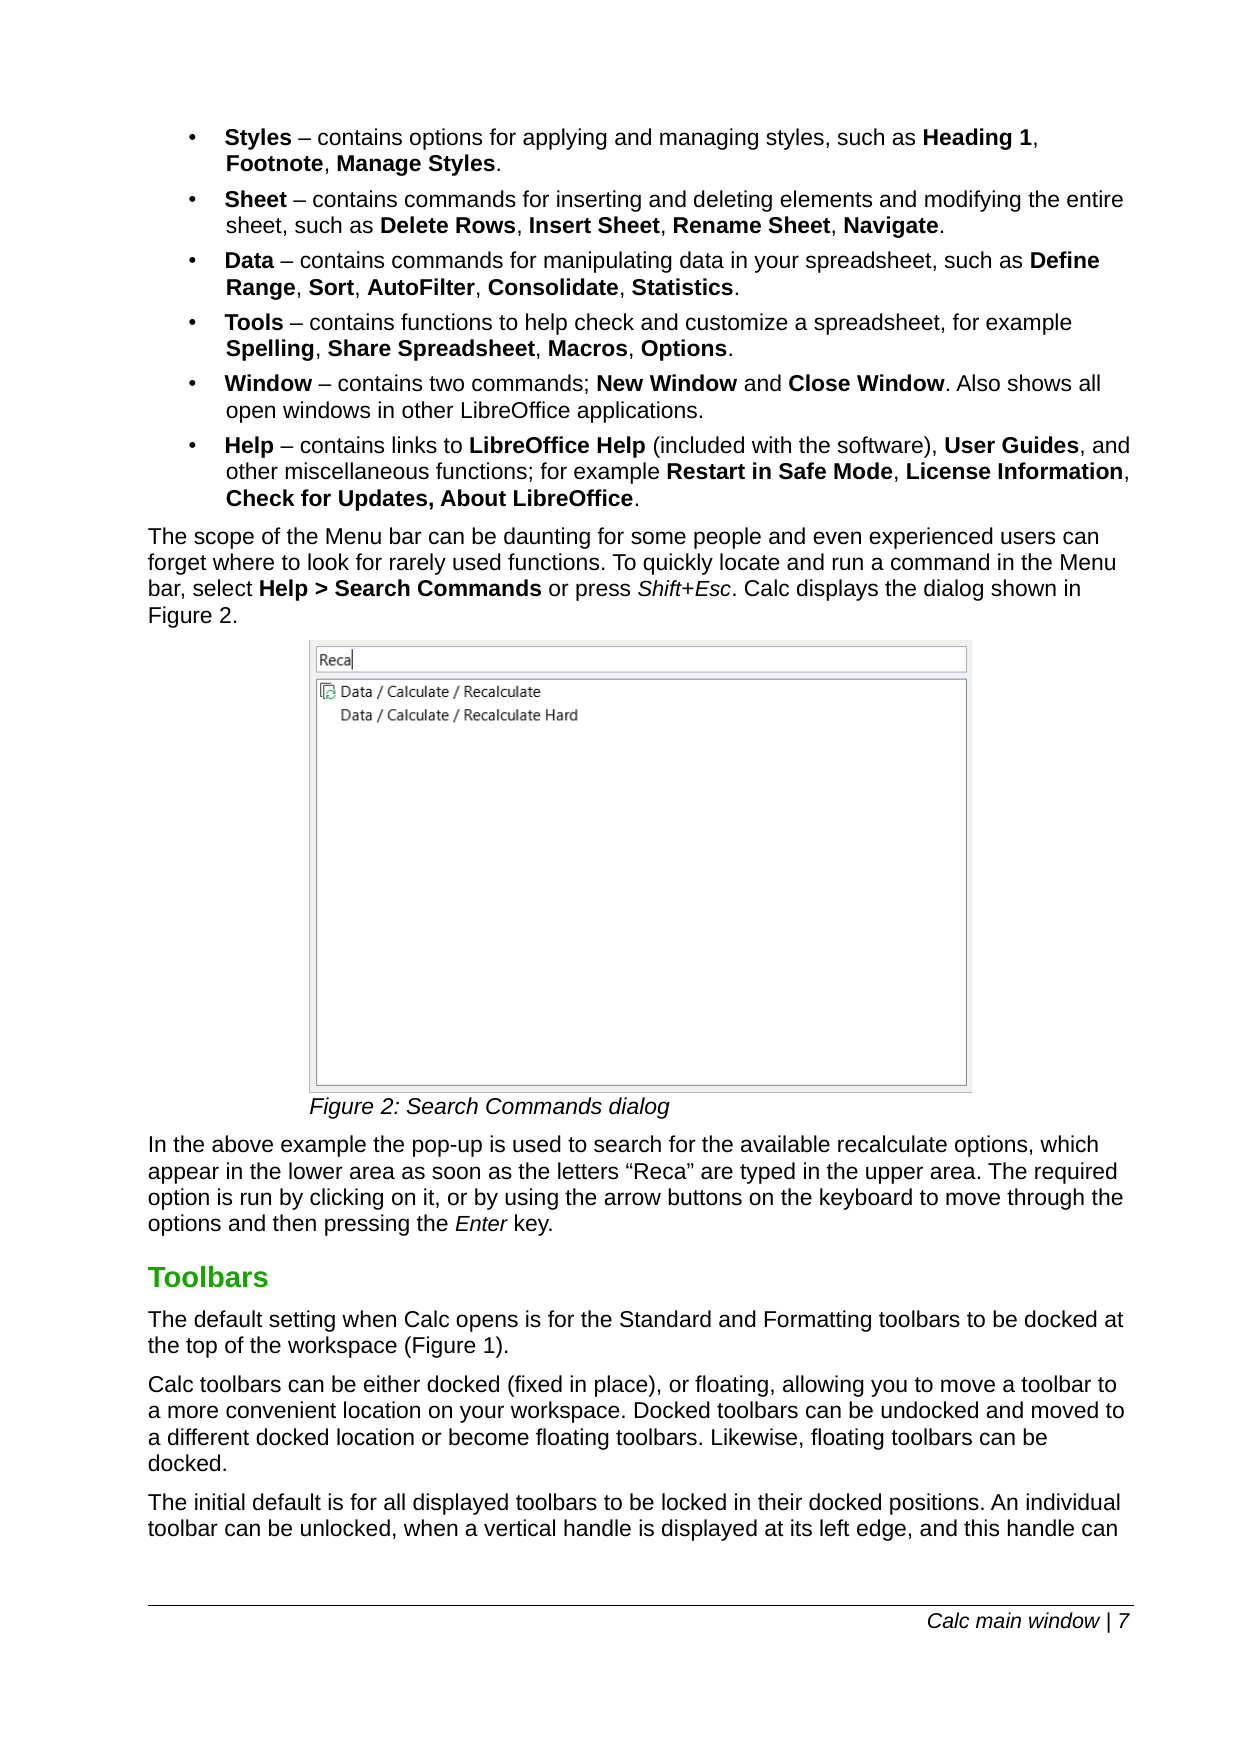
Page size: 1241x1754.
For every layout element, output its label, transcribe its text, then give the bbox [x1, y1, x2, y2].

text The initial default is for all displayed toolbars to be locked in their docked positions. An individual toolbar can be unlocked, when a vertical handle is displayed at its left edge, and this handle can [148, 1489, 1134, 1541]
text The scope of the Menu bar can be daunting for some people and even experienced users can forget where to look for rarely used functions. To quickly locate and run a command in the Menu bar, select Help > Search Commands or press Shift+Esc. Calc displays the dialog shown in Figure 2. [148, 523, 1134, 628]
text Figure 2: Search Commands dialog [309, 1093, 972, 1119]
list Data – contains commands for manipulating data in your spreadsheet, such as Define Range, Sort, AutoFilter, Consolidate, Statistics. [185, 244, 1134, 300]
text Calc toolbars can be either docked (fixed in place), or floating, allowing you to move a toolbar to a more convenient location on your workspace. Docked toolbars can be undocked and moved to a different docked location or become floating toolbars. Likewise, floating toolbars can be docked. [148, 1371, 1134, 1476]
list Help – contains links to LibreOffice Help (included with the software), User Guides, and other miscellaneous functions; for example Restart in Safe Mode, License Information, Check for Updates, About LibreOffice. [185, 429, 1134, 514]
list Sheet – contains commands for inserting and deleting elements and modifying the entire sheet, such as Delete Rows, Insert Sheet, Rename Sheet, Navigate. [185, 183, 1134, 238]
text In the above example the pop-up is used to search for the available recalculate options, which appear in the lower area as soon as the letters “Reca” are typed in the upper area. The required option is run by clicking on it, or by using the arrow buttons on the keyboard to move through the options and then pressing the Enter key. [148, 1131, 1134, 1237]
subtitle Toolbars [148, 1260, 1134, 1294]
list Window – contains two commands; New Window and Close Window. Also shows all open windows in other LibreOffice applications. [185, 367, 1134, 423]
picture [309, 640, 973, 1093]
list Styles – contains options for applying and managing styles, such as Heading 1, Footnote, Manage Styles. [185, 121, 1134, 177]
text The default setting when Calc opens is for the Standard and Formatting toolbars to be docked at the top of the workspace (Figure 1). [148, 1306, 1134, 1358]
list Tools – contains functions to help check and customize a spreadsheet, for example Spelling, Share Spreadsheet, Macros, Options. [185, 306, 1134, 361]
